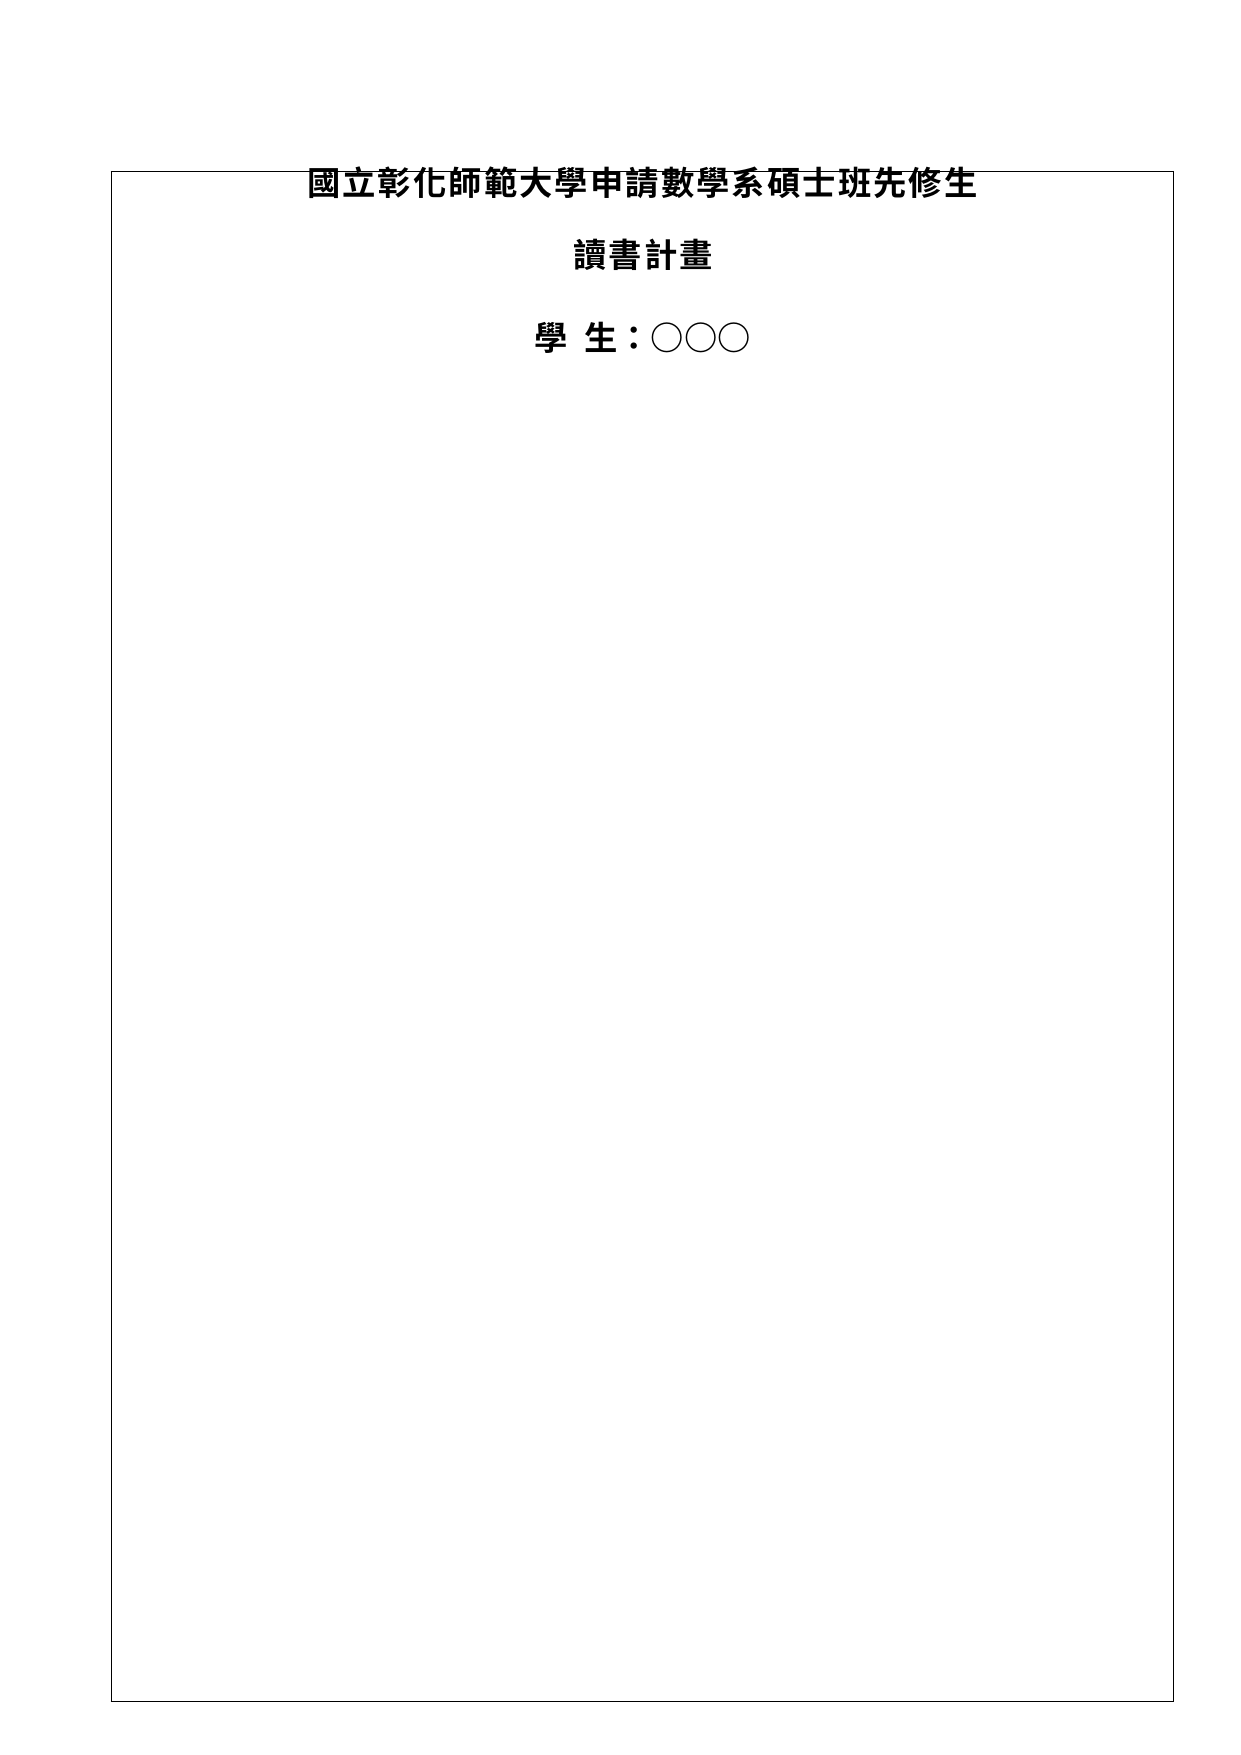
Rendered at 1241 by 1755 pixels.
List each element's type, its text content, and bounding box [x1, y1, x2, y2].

table_header 國立彰化師範大學申請數學系碩士班先修生 讀書計畫 學 生：○○○ [112, 172, 1173, 1701]
